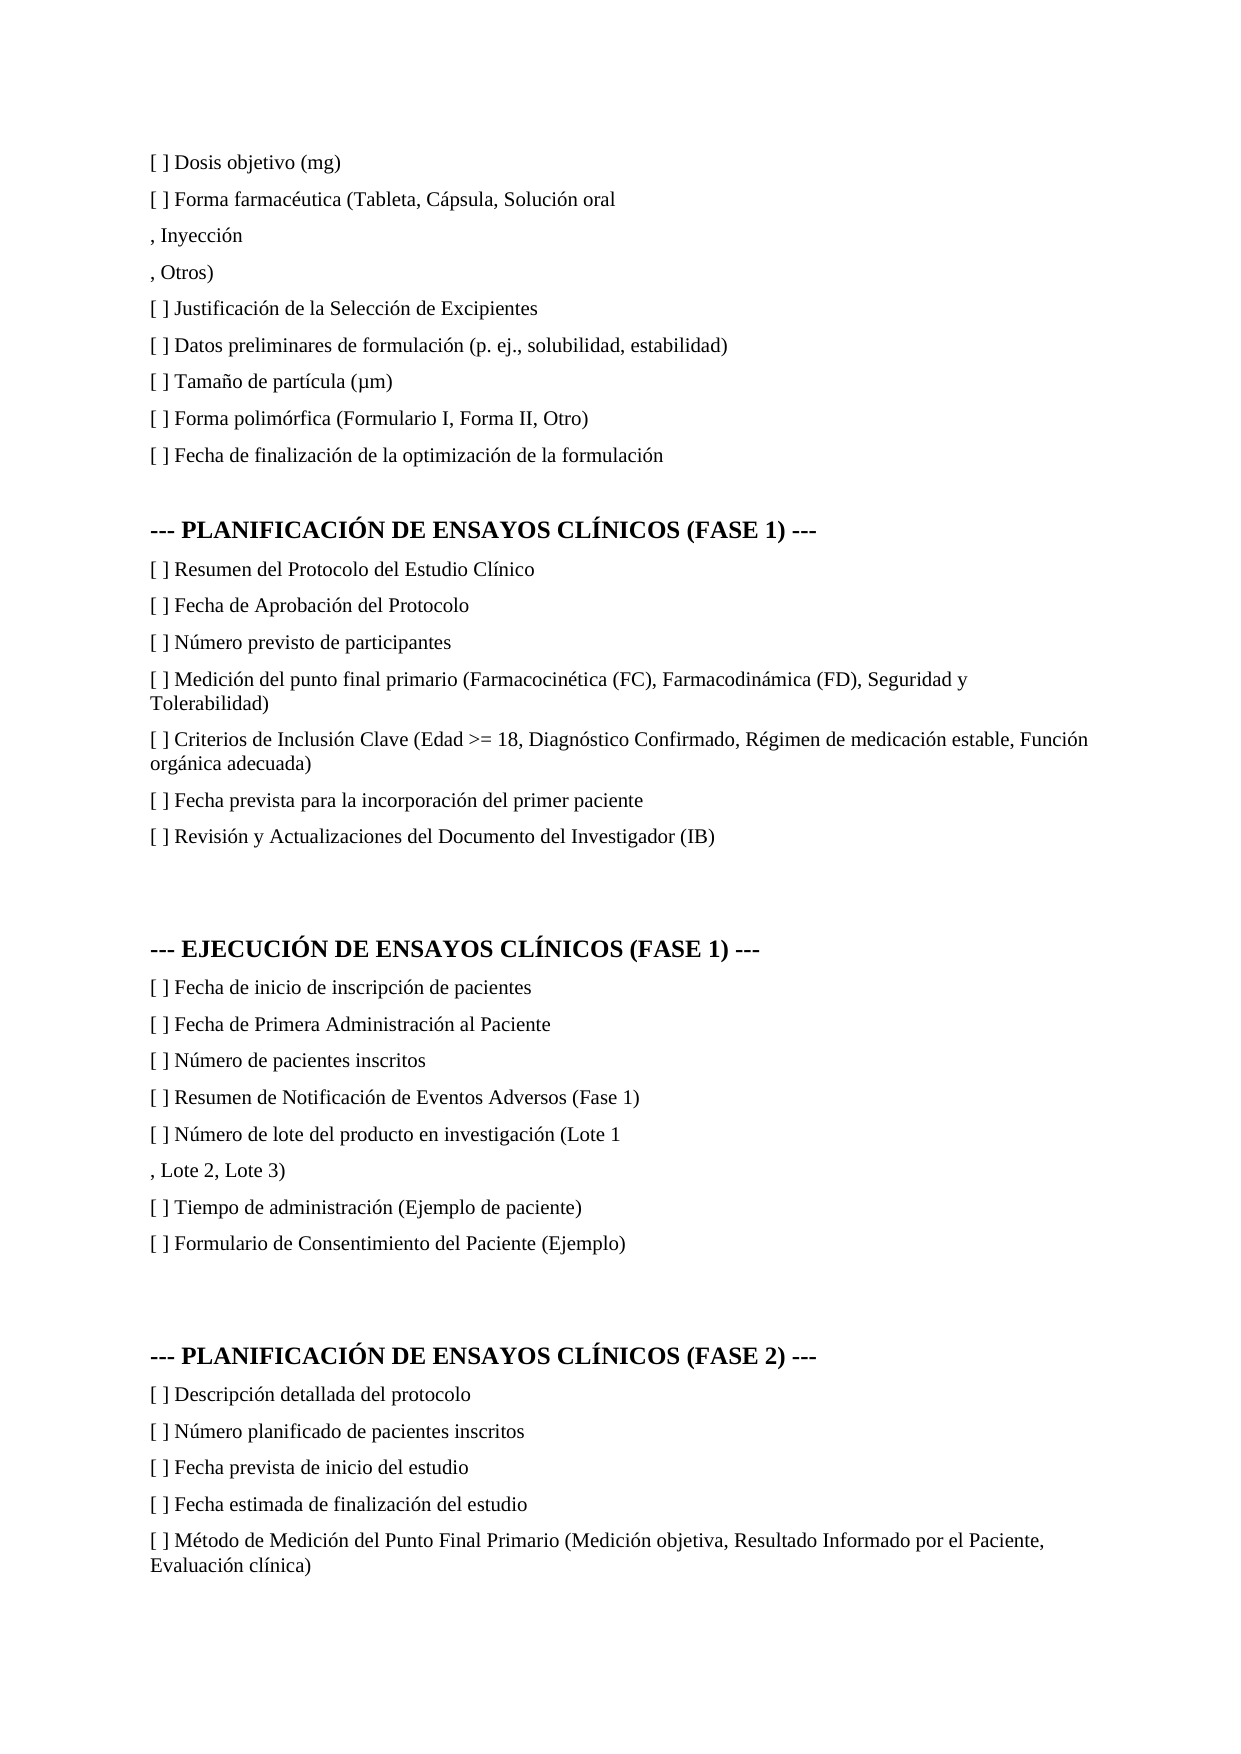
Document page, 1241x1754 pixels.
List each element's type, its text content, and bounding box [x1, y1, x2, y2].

text [ ] Dosis objetivo (mg) [150, 150, 1090, 174]
text [ ] Método de Medición del Punto Final Primario (Medición objetiva, Resultado Informado por el Paciente, Evaluación clínica) [150, 1528, 1090, 1577]
text [ ] Tiempo de administración (Ejemplo de paciente) [150, 1195, 1090, 1219]
text [ ] Número planificado de pacientes inscritos [150, 1419, 1090, 1443]
text [ ] Fecha de finalización de la optimización de la formulación [150, 442, 1090, 467]
text , Otros) [150, 260, 1090, 284]
text [ ] Revisión y Actualizaciones del Documento del Investigador (IB) [150, 824, 1090, 848]
text --- EJECUCIÓN DE ENSAYOS CLÍNICOS (FASE 1) --- [150, 934, 1090, 963]
text [ ] Número previsto de participantes [150, 630, 1090, 654]
text [ ] Criterios de Inclusión Clave (Edad >= 18, Diagnóstico Confirmado, Régimen de medicación estable, Función orgánica adecuada) [150, 727, 1090, 775]
text [ ] Datos preliminares de formulación (p. ej., solubilidad, estabilidad) [150, 333, 1090, 357]
text [ ] Fecha de inicio de inscripción de pacientes [150, 975, 1090, 999]
text [ ] Fecha estimada de finalización del estudio [150, 1492, 1090, 1516]
text [ ] Fecha de Aprobación del Protocolo [150, 593, 1090, 617]
text , Lote 2, Lote 3) [150, 1158, 1090, 1182]
text [ ] Descripción detallada del protocolo [150, 1382, 1090, 1406]
text , Inyección [150, 223, 1090, 247]
text [ ] Resumen del Protocolo del Estudio Clínico [150, 557, 1090, 581]
text [ ] Forma farmacéutica (Tableta, Cápsula, Solución oral [150, 187, 1090, 211]
text [ ] Medición del punto final primario (Farmacocinética (FC), Farmacodinámica (FD), Seguridad y Tolerabilidad) [150, 667, 1090, 715]
text [ ] Resumen de Notificación de Eventos Adversos (Fase 1) [150, 1085, 1090, 1109]
text [ ] Número de pacientes inscritos [150, 1048, 1090, 1072]
text [ ] Justificación de la Selección de Excipientes [150, 296, 1090, 320]
text [ ] Formulario de Consentimiento del Paciente (Ejemplo) [150, 1231, 1090, 1255]
text [ ] Tamaño de partícula (µm) [150, 369, 1090, 393]
text --- PLANIFICACIÓN DE ENSAYOS CLÍNICOS (FASE 1) --- [150, 516, 1090, 544]
text [ ] Fecha prevista para la incorporación del primer paciente [150, 788, 1090, 812]
text [ ] Fecha de Primera Administración al Paciente [150, 1012, 1090, 1036]
text [ ] Forma polimórfica (Formulario I, Forma II, Otro) [150, 406, 1090, 430]
text --- PLANIFICACIÓN DE ENSAYOS CLÍNICOS (FASE 2) --- [150, 1341, 1090, 1370]
text [ ] Fecha prevista de inicio del estudio [150, 1455, 1090, 1479]
text [ ] Número de lote del producto en investigación (Lote 1 [150, 1122, 1090, 1146]
